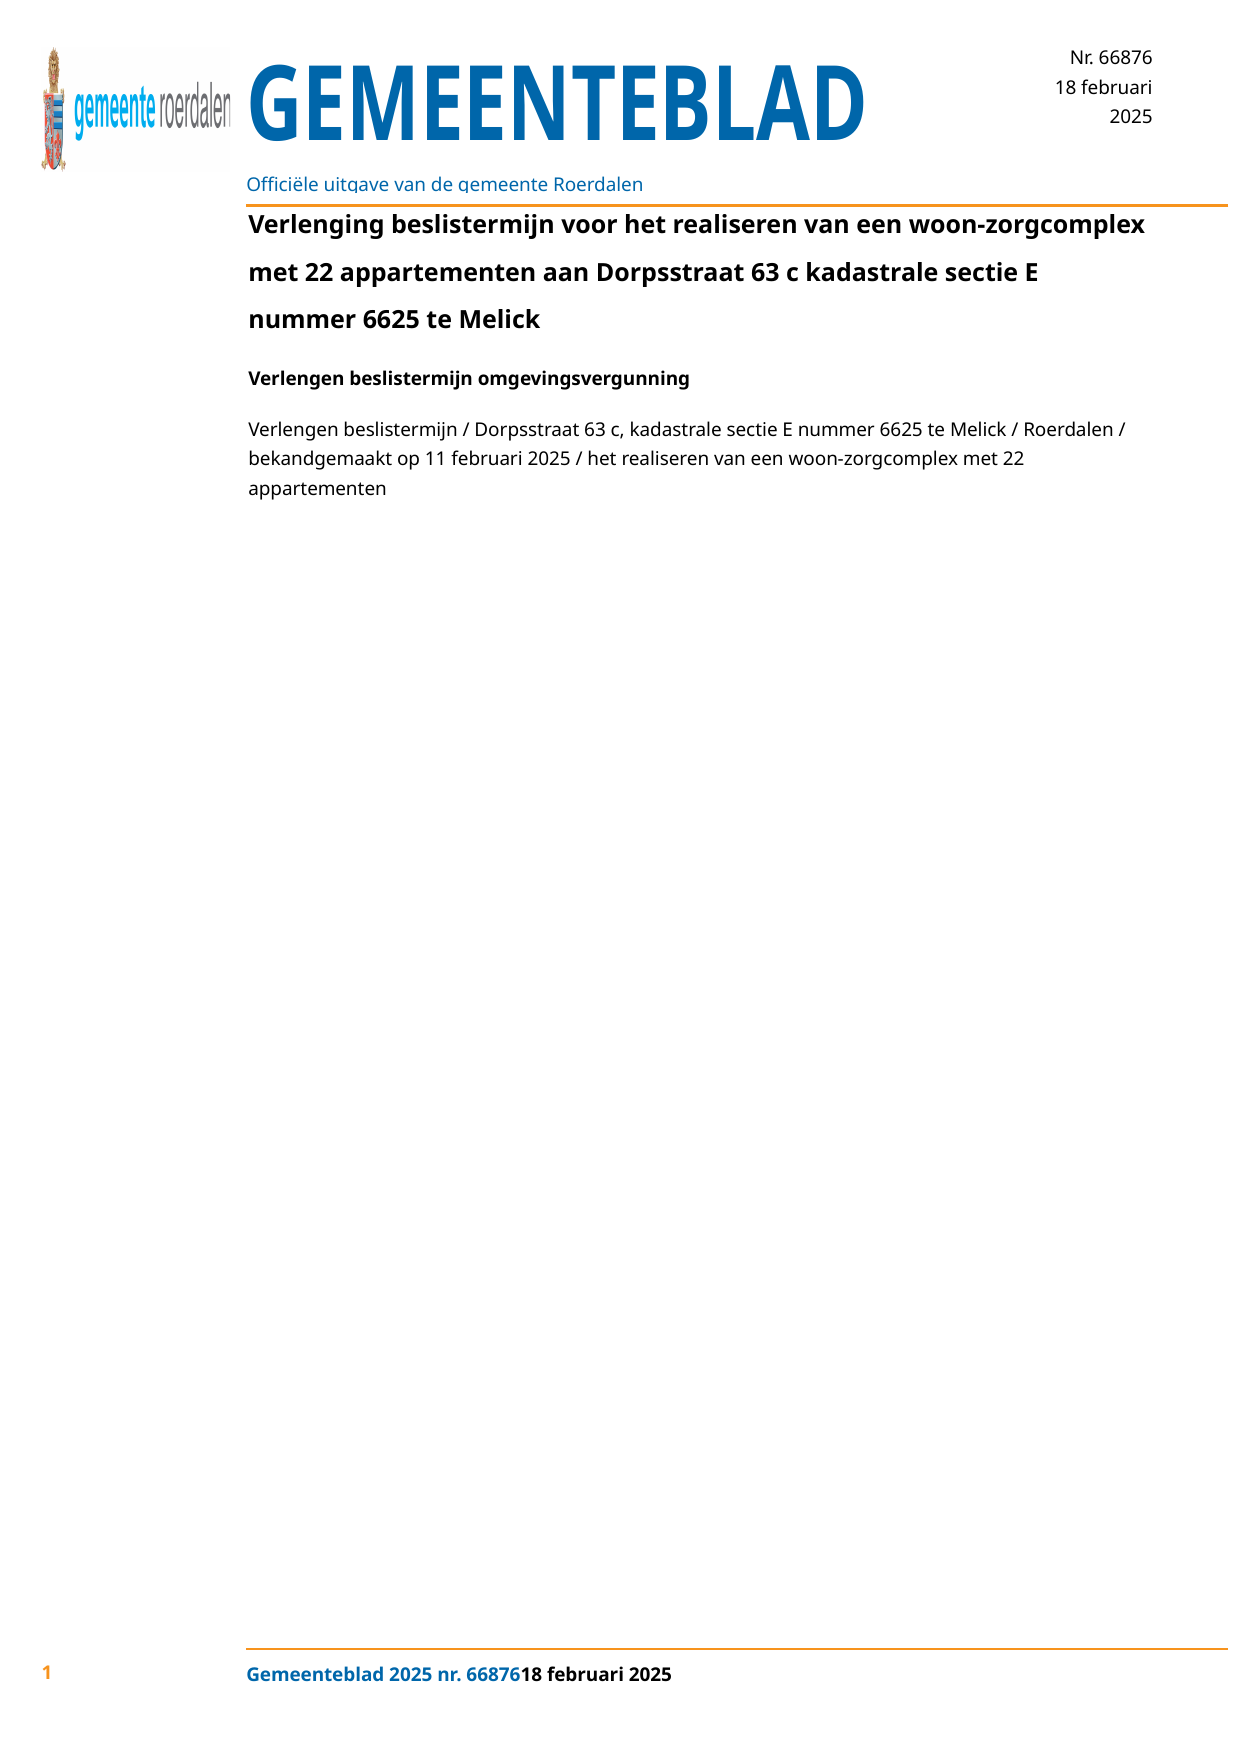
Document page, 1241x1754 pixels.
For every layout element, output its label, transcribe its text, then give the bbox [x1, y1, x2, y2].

text Verlengen beslistermijn omgevingsvergunning [248, 366, 1152, 391]
picture [41, 47, 231, 172]
text Verlenging beslistermijn voor het realiseren van een woon-zorgcomplex met 22 appartementen aan Dorpsstraat 63 c kadastrale sectie E nummer 6625 te Melick [248, 207, 1152, 336]
text Verlengen beslistermijn / Dorpsstraat 63 c, kadastrale sectie E nummer 6625 te Melick / Roerdalen / bekandgemaakt op 11 februari 2025 / het realiseren van een woon-zorgcomplex met 22 appartementen [248, 416, 1152, 501]
